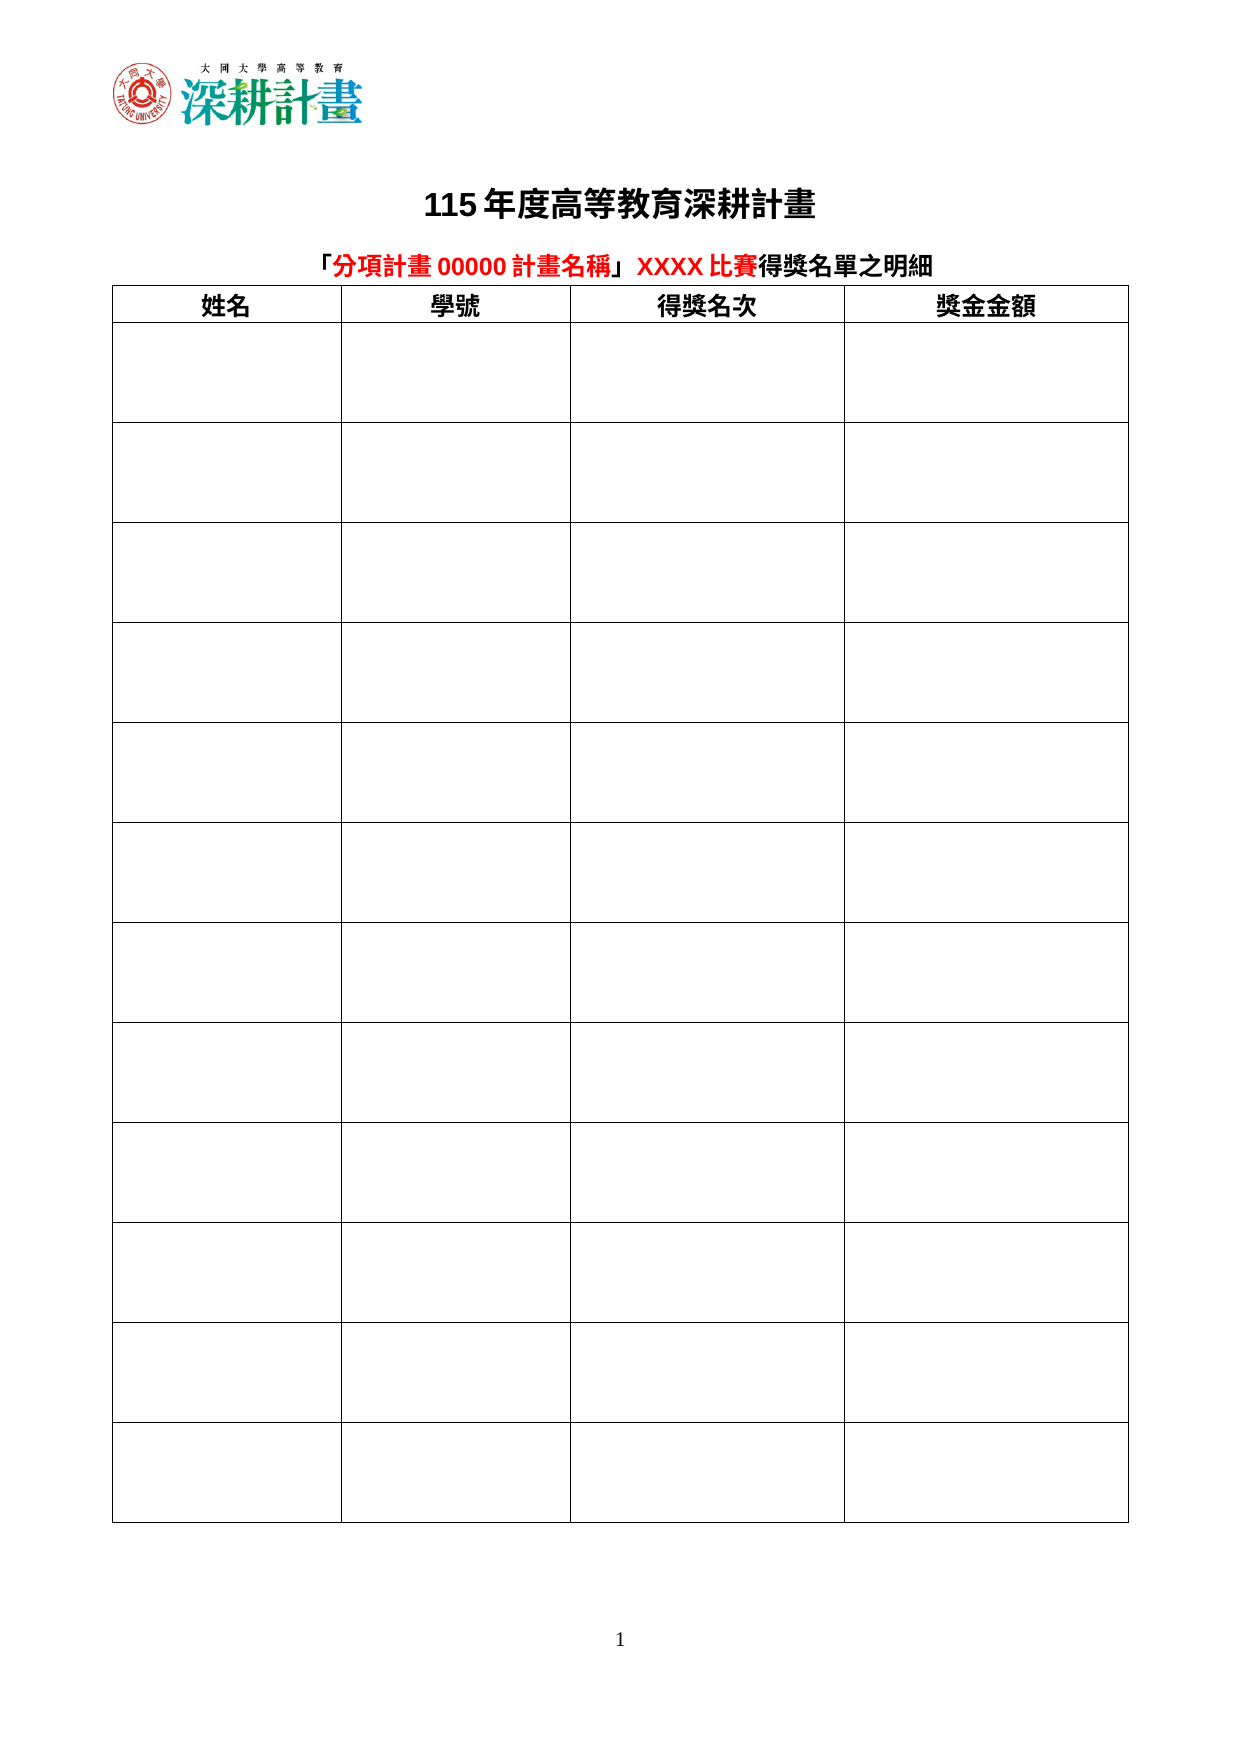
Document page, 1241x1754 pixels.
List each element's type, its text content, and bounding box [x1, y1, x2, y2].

table_cell [113, 623, 341, 722]
table_header 學號 [342, 286, 570, 322]
table_cell [113, 1123, 341, 1222]
table_cell [342, 323, 570, 422]
table_cell [342, 423, 570, 522]
table_cell [342, 1023, 570, 1122]
table_header 得獎名次 [571, 286, 844, 322]
table_cell [342, 923, 570, 1022]
table_cell [571, 423, 844, 522]
table_cell [571, 623, 844, 722]
table_cell [113, 523, 341, 622]
table_cell [571, 823, 844, 922]
table_cell [571, 723, 844, 822]
table_cell [845, 1223, 1128, 1322]
table_cell [571, 323, 844, 422]
table_cell [113, 1423, 341, 1522]
table_cell [845, 1023, 1128, 1122]
text 「分項計畫00000計畫名稱」XXXX比賽得獎名單之明細 [112, 222, 1128, 285]
table_cell [845, 423, 1128, 522]
table_header 姓名 [113, 286, 341, 322]
table_cell [113, 723, 341, 822]
table_header 獎金金額 [845, 286, 1128, 322]
table_cell [571, 923, 844, 1022]
table_cell [342, 723, 570, 822]
table_cell [113, 323, 341, 422]
table_cell [113, 823, 341, 922]
table_cell [342, 823, 570, 922]
table_cell [845, 623, 1128, 722]
table_cell [113, 1223, 341, 1322]
table_cell [342, 523, 570, 622]
table_cell [113, 1023, 341, 1122]
table_cell [571, 1023, 844, 1122]
table_cell [845, 523, 1128, 622]
table_cell [571, 523, 844, 622]
table_cell [845, 1123, 1128, 1222]
table_cell [845, 323, 1128, 422]
table_cell [342, 1423, 570, 1522]
table_cell [845, 723, 1128, 822]
table_cell [571, 1223, 844, 1322]
table_cell [342, 623, 570, 722]
table_cell [845, 1323, 1128, 1422]
table_cell [845, 823, 1128, 922]
table_cell [113, 423, 341, 522]
table_cell [342, 1223, 570, 1322]
table_cell [113, 1323, 341, 1422]
table_cell [845, 1423, 1128, 1522]
table_cell [342, 1323, 570, 1422]
table_cell [571, 1323, 844, 1422]
table_cell [571, 1123, 844, 1222]
table_cell [113, 923, 341, 1022]
text 115年度高等教育深耕計畫 [112, 160, 1128, 222]
table_cell [845, 923, 1128, 1022]
table_cell [342, 1123, 570, 1222]
table_cell [571, 1423, 844, 1522]
